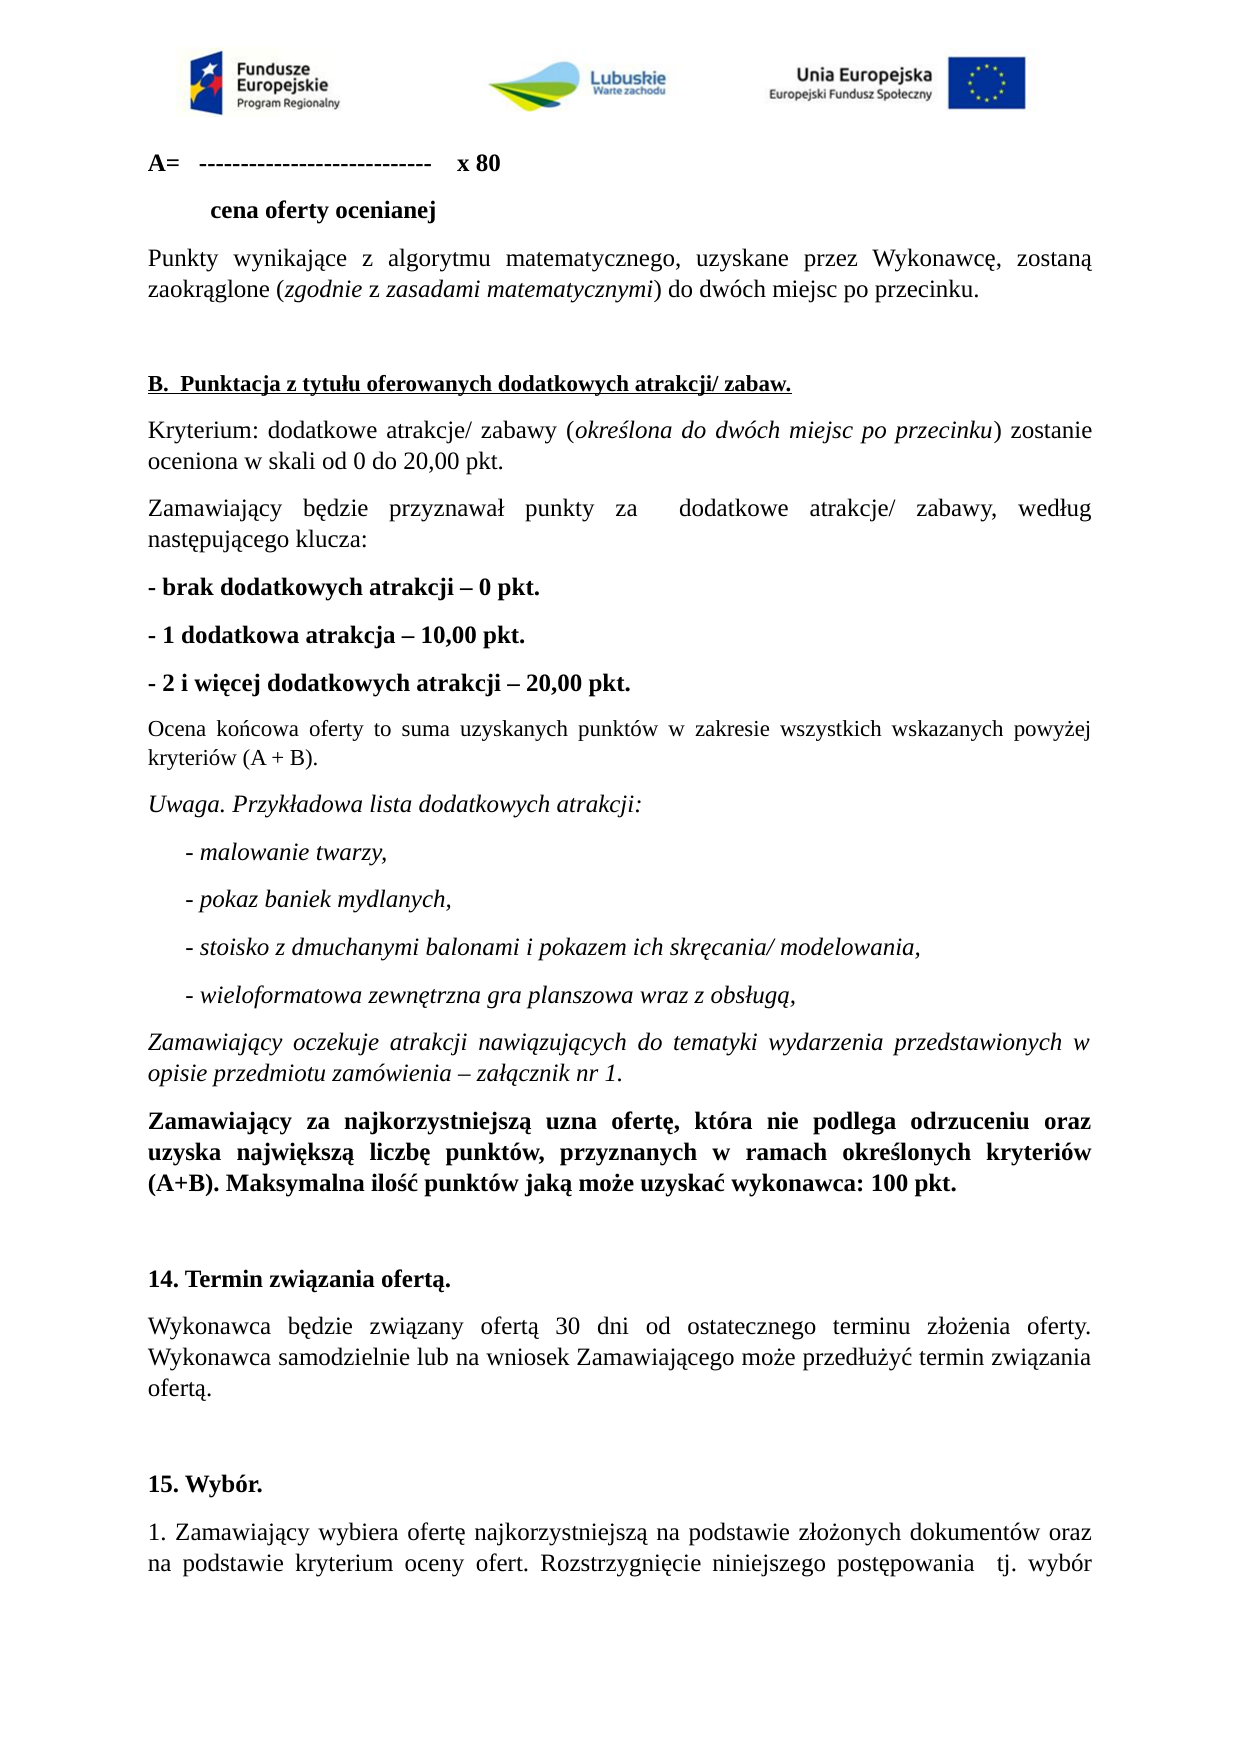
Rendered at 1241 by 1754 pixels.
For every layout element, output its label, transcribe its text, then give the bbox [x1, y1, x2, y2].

text - wieloformatowa zewnętrzna gra planszowa wraz z obsługą, [185, 980, 1092, 1008]
text cena oferty ocenianej [148, 195, 1092, 224]
text Wykonawca będzie związany ofertą 30 dni od ostatecznego terminu złożenia oferty. Wykonawca samodzielnie lub na wniosek Zamawiającego może przedłużyć termin związania ofertą. [148, 1311, 1092, 1402]
picture [145, 47, 1090, 117]
text Zamawiający będzie przyznawał punkty za dodatkowe atrakcje/ zabawy, według następującego klucza: [148, 493, 1092, 553]
text Ocena końcowa oferty to suma uzyskanych punktów w zakresie wszystkich wskazanych powyżej kryteriów (A + B). [148, 715, 1092, 770]
text A= ---------------------------- x 80 [148, 148, 1092, 176]
text Punkty wynikające z algorytmu matematycznego, uzyskane przez Wykonawcę, zostaną zaokrąglone (zgodnie z zasadami matematycznymi) do dwóch miejsc po przecinku. [148, 243, 1092, 303]
text - 2 i więcej dodatkowych atrakcji – 20,00 pkt. [148, 668, 1092, 696]
text 15. Wybór. [148, 1469, 1092, 1498]
list 14. Termin związania ofertą. [148, 1264, 1092, 1292]
text - malowanie twarzy, [185, 837, 1092, 865]
list Zamawiający oczekuje atrakcji nawiązujących do tematyki wydarzenia przedstawionych w opisie przedmiotu zamówienia – załącznik nr 1. [148, 1027, 1092, 1087]
text 1. Zamawiający wybiera ofertę najkorzystniejszą na podstawie złożonych dokumentów oraz na podstawie kryterium oceny ofert. Rozstrzygnięcie niniejszego postępowania tj. wybór [148, 1517, 1092, 1576]
text - 1 dodatkowa atrakcja – 10,00 pkt. [148, 620, 1092, 649]
text Kryterium: dodatkowe atrakcje/ zabawy (określona do dwóch miejsc po przecinku) zostanie oceniona w skali od 0 do 20,00 pkt. [148, 415, 1092, 474]
text - stoisko z dmuchanymi balonami i pokazem ich skręcania/ modelowania, [185, 932, 1092, 961]
text B. Punktacja z tytułu oferowanych dodatkowych atrakcji/ zabaw. [148, 369, 1092, 396]
text - pokaz baniek mydlanych, [185, 884, 1092, 913]
text Zamawiający za najkorzystniejszą uzna ofertę, która nie podlega odrzuceniu oraz uzyska największą liczbę punktów, przyznanych w ramach określonych kryteriów (A+B). Maksymalna ilość punktów jaką może uzyskać wykonawca: 100 pkt. [148, 1106, 1092, 1197]
text Uwaga. Przykładowa lista dodatkowych atrakcji: [148, 789, 1092, 818]
text - brak dodatkowych atrakcji – 0 pkt. [148, 572, 1092, 601]
